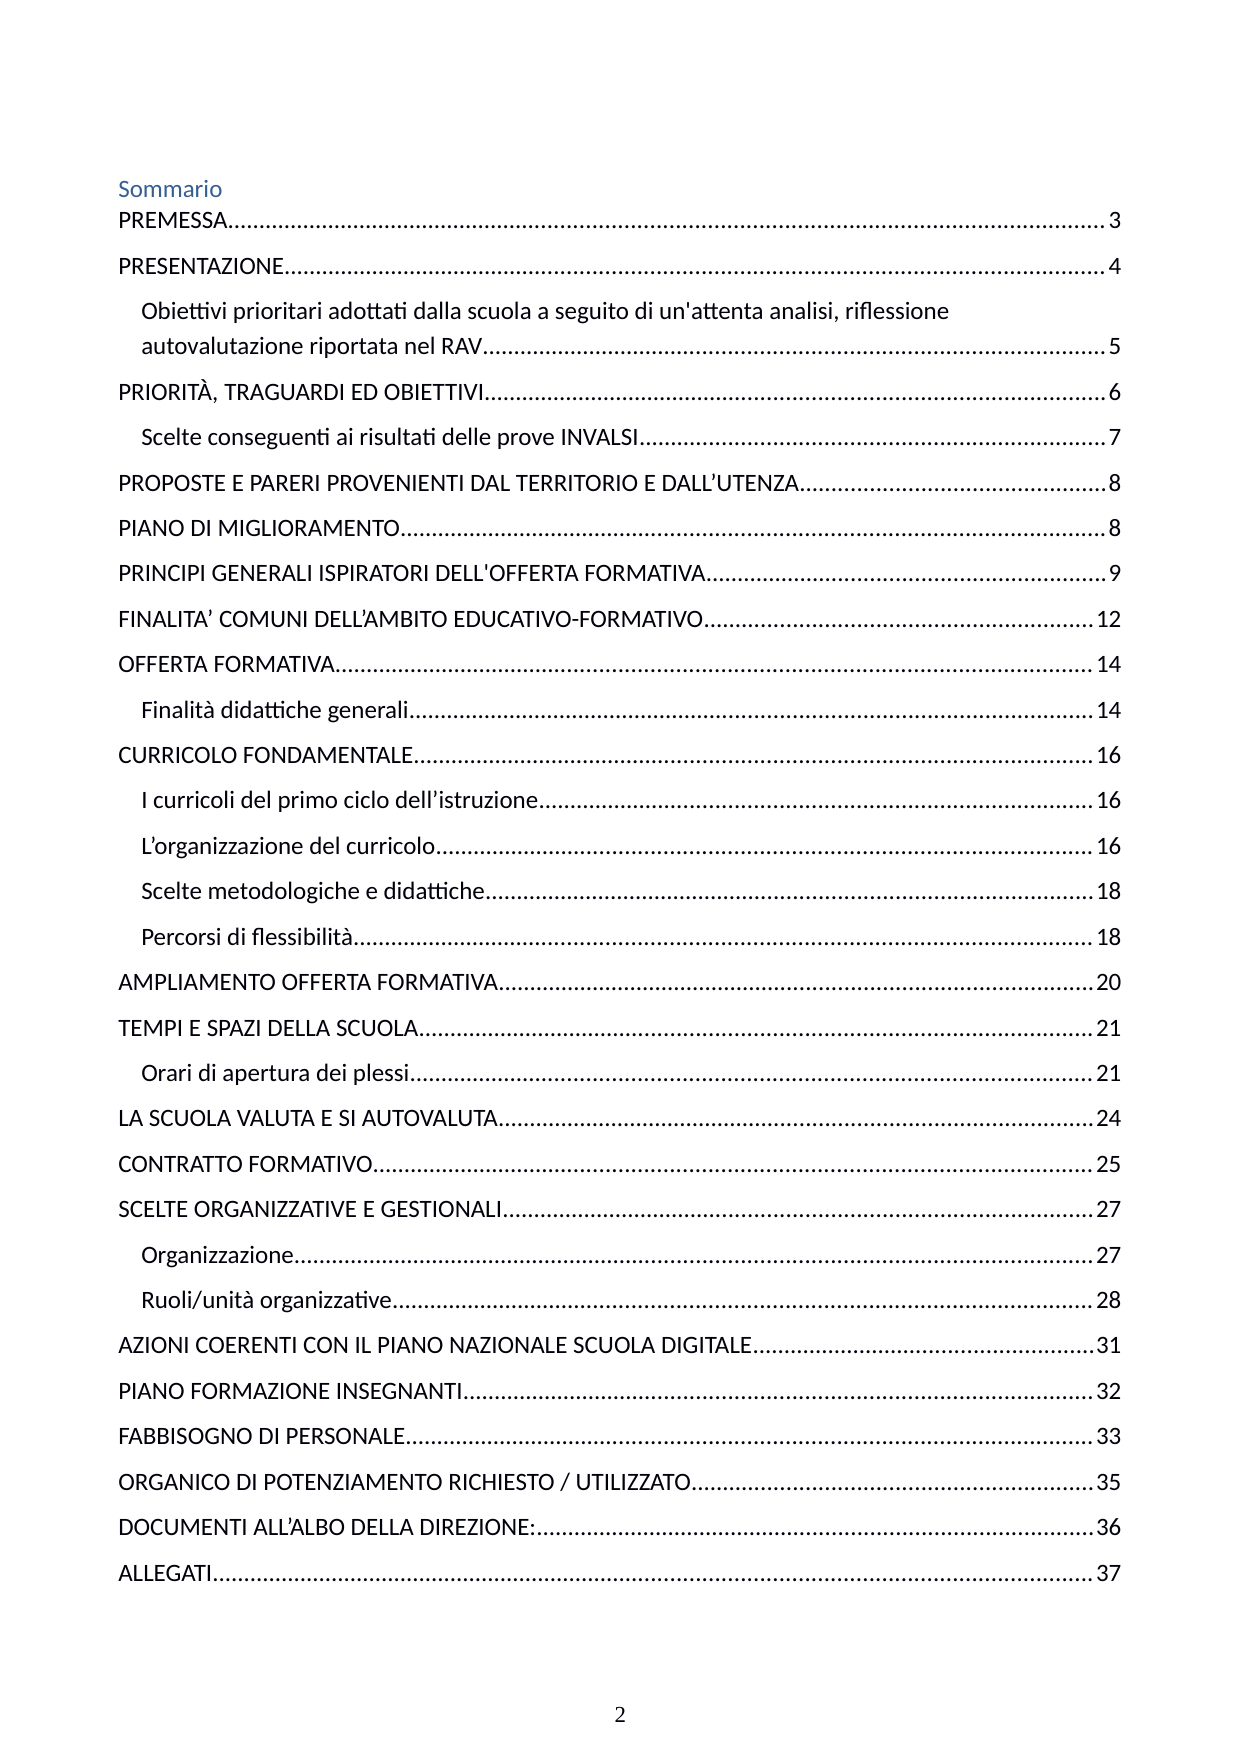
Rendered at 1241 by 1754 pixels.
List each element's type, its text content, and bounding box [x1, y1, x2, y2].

text ALLEGATI 37 [118, 1557, 1122, 1587]
text OFFERTA FORMATIVA 14 [118, 648, 1122, 679]
text Ruoli/unità organizzative 28 [141, 1284, 1122, 1315]
text AMPLIAMENTO OFFERTA FORMATIVA 20 [118, 966, 1122, 997]
text DOCUMENTI ALL’ALBO DELLA DIREZIONE: 36 [118, 1511, 1122, 1542]
subtitle Sommario [118, 173, 1122, 203]
text CONTRATTO FORMATIVO 25 [118, 1148, 1122, 1178]
text PRESENTAZIONE 4 [118, 250, 1122, 281]
text PREMESSA 3 [118, 205, 1122, 235]
text PRIORITÀ, TRAGUARDI ED OBIETTIVI 6 [118, 376, 1122, 406]
text PIANO FORMAZIONE INSEGNANTI 32 [118, 1375, 1122, 1406]
text PRINCIPI GENERALI ISPIRATORI DELL'OFFERTA FORMATIVA 9 [118, 558, 1122, 588]
text AZIONI COERENTI CON IL PIANO NAZIONALE SCUOLA DIGITALE 31 [118, 1330, 1122, 1360]
text Scelte metodologiche e didattiche 18 [141, 876, 1122, 906]
text I curricoli del primo ciclo dell’istruzione 16 [141, 785, 1122, 815]
text SCELTE ORGANIZZATIVE E GESTIONALI 27 [118, 1193, 1122, 1224]
text FABBISOGNO DI PERSONALE 33 [118, 1421, 1122, 1451]
text LA SCUOLA VALUTA E SI AUTOVALUTA 24 [118, 1103, 1122, 1133]
text Percorsi di flessibilità 18 [141, 921, 1122, 951]
text FINALITA’ COMUNI DELL’AMBITO EDUCATIVO-FORMATIVO 12 [118, 603, 1122, 633]
text Organizzazione 27 [141, 1239, 1122, 1269]
text PROPOSTE E PARERI PROVENIENTI DAL TERRITORIO E DALL’UTENZA 8 [118, 467, 1122, 497]
text PIANO DI MIGLIORAMENTO 8 [118, 512, 1122, 543]
text Scelte conseguenti ai risultati delle prove INVALSI 7 [141, 421, 1122, 452]
text CURRICOLO FONDAMENTALE 16 [118, 739, 1122, 770]
text TEMPI E SPAZI DELLA SCUOLA 21 [118, 1012, 1122, 1042]
text Finalità didattiche generali 14 [141, 694, 1122, 724]
text Orari di apertura dei plessi 21 [141, 1057, 1122, 1088]
text ORGANICO DI POTENZIAMENTO RICHIESTO / UTILIZZATO 35 [118, 1466, 1122, 1496]
text L’organizzazione del curricolo 16 [141, 830, 1122, 861]
text Obiettivi prioritari adottati dalla scuola a seguito di un'attenta analisi, riflessione autovalutazione riportata nel RAV 5 [141, 296, 1122, 361]
